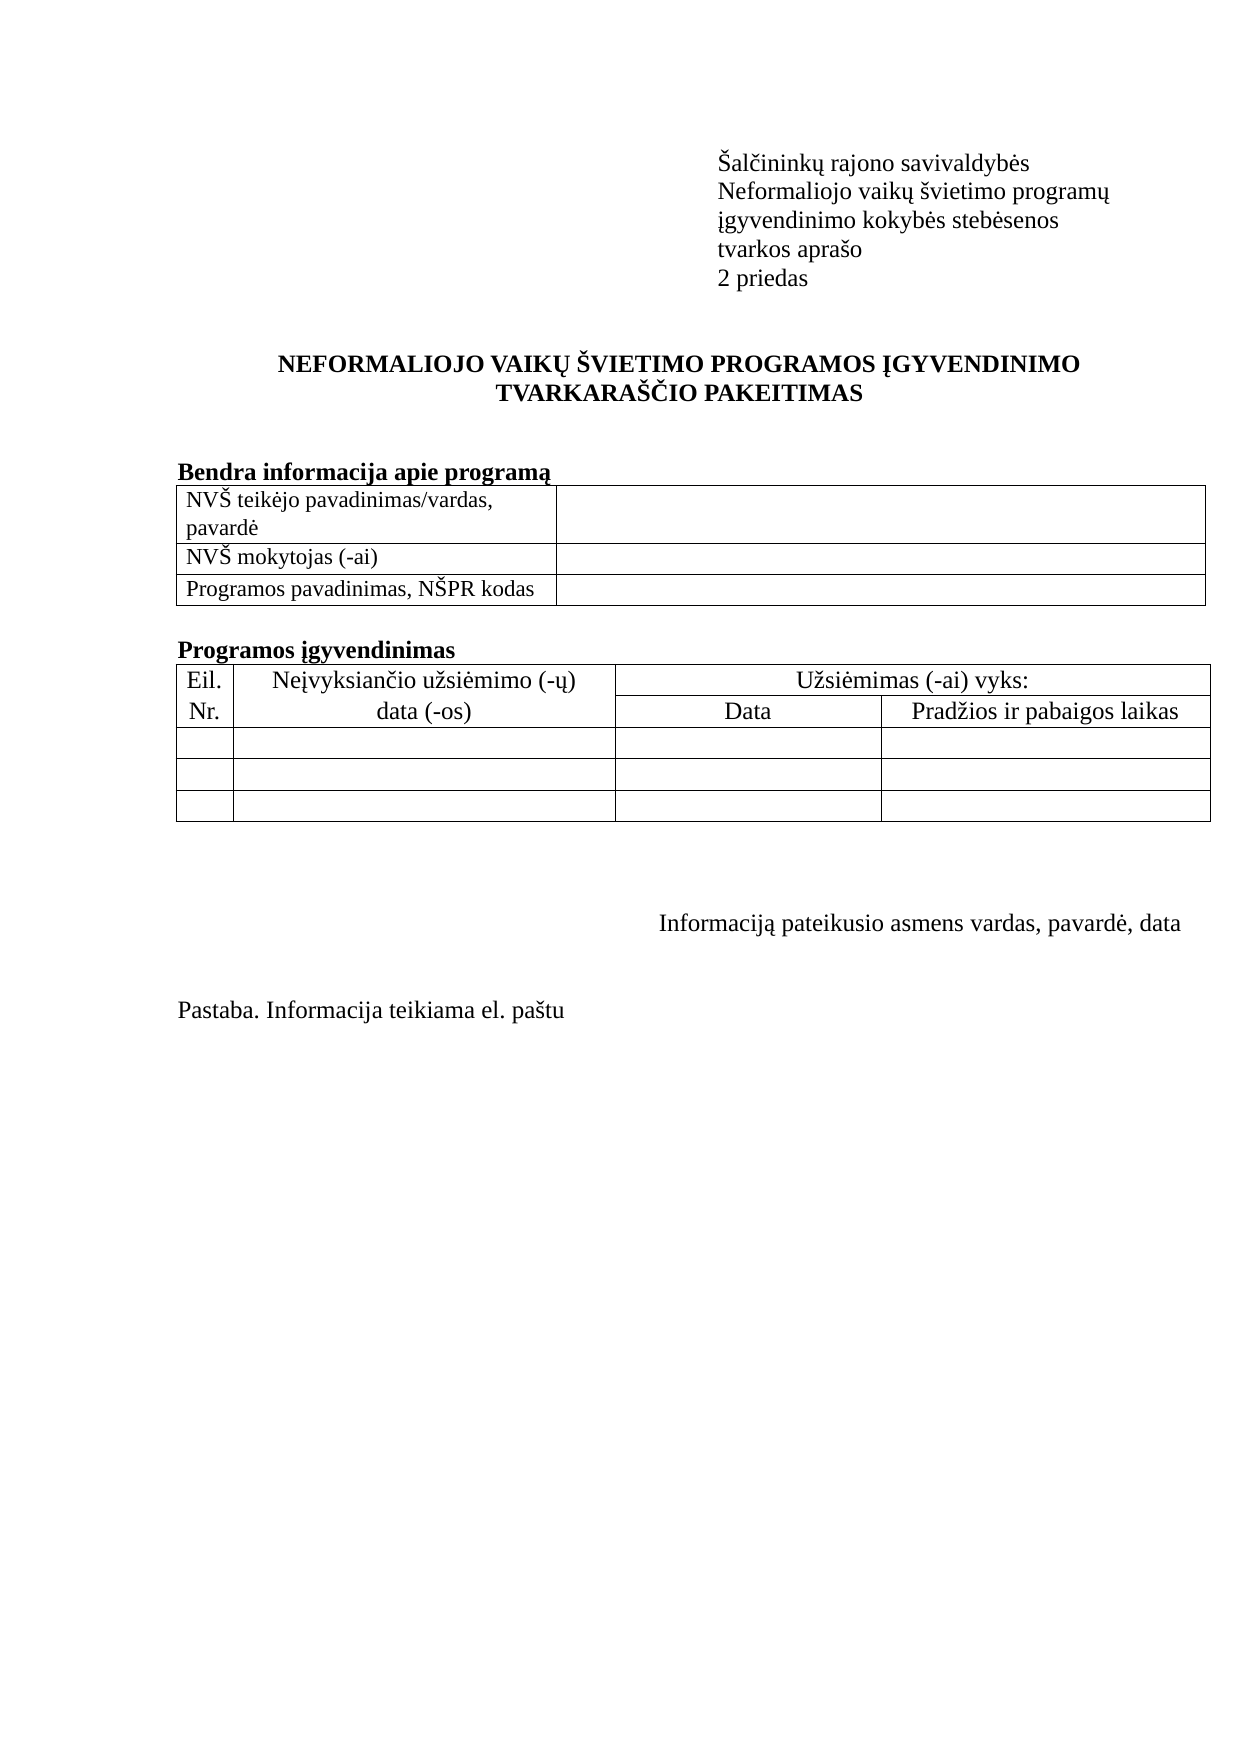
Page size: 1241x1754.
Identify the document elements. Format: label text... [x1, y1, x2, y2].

table_cell [882, 728, 1210, 758]
text Neformaliojo vaikų švietimo programų [717, 176, 1181, 205]
table_cell Data [616, 696, 881, 727]
text Šalčininkų rajono savivaldybės [717, 148, 1181, 176]
table_header NVŠ teikėjo pavadinimas/vardas, pavardė [177, 486, 556, 542]
text 2 priedas [717, 263, 1181, 291]
text Informaciją pateikusio asmens vardas, pavardė, data [177, 908, 1181, 937]
text įgyvendinimo kokybės stebėsenos [717, 205, 1181, 234]
table_cell [234, 728, 615, 758]
table_cell [616, 728, 881, 758]
text Programos įgyvendinimas [177, 635, 1181, 664]
table_cell [882, 791, 1210, 821]
table_cell [557, 575, 1205, 605]
table_cell NVŠ mokytojas (-ai) [177, 544, 556, 574]
table_cell [234, 791, 615, 821]
table_cell Programos pavadinimas, NŠPR kodas [177, 575, 556, 605]
text Bendra informacija apie programą [177, 457, 1181, 485]
table_header [557, 486, 1205, 542]
text tvarkos aprašo [717, 234, 1181, 263]
table_cell Pradžios ir pabaigos laikas [882, 696, 1210, 727]
table_header Neįvyksiančio užsiėmimo (-ų) data (-os) [234, 665, 615, 727]
table_cell [882, 759, 1210, 790]
table_cell [177, 759, 233, 790]
table_header Eil. Nr. [177, 665, 233, 727]
text NEFORMALIOJO VAIKŲ ŠVIETIMO PROGRAMOS ĮGYVENDINIMO TVARKARAŠČIO PAKEITIMAS [177, 349, 1181, 406]
table_cell [177, 728, 233, 758]
table_cell [616, 791, 881, 821]
table_cell [234, 759, 615, 790]
text Pastaba. Informacija teikiama el. paštu [177, 995, 1181, 1023]
table_header Užsiėmimas (-ai) vyks: [616, 665, 1210, 695]
table_cell [616, 759, 881, 790]
table_cell [177, 791, 233, 821]
table_cell [557, 544, 1205, 574]
